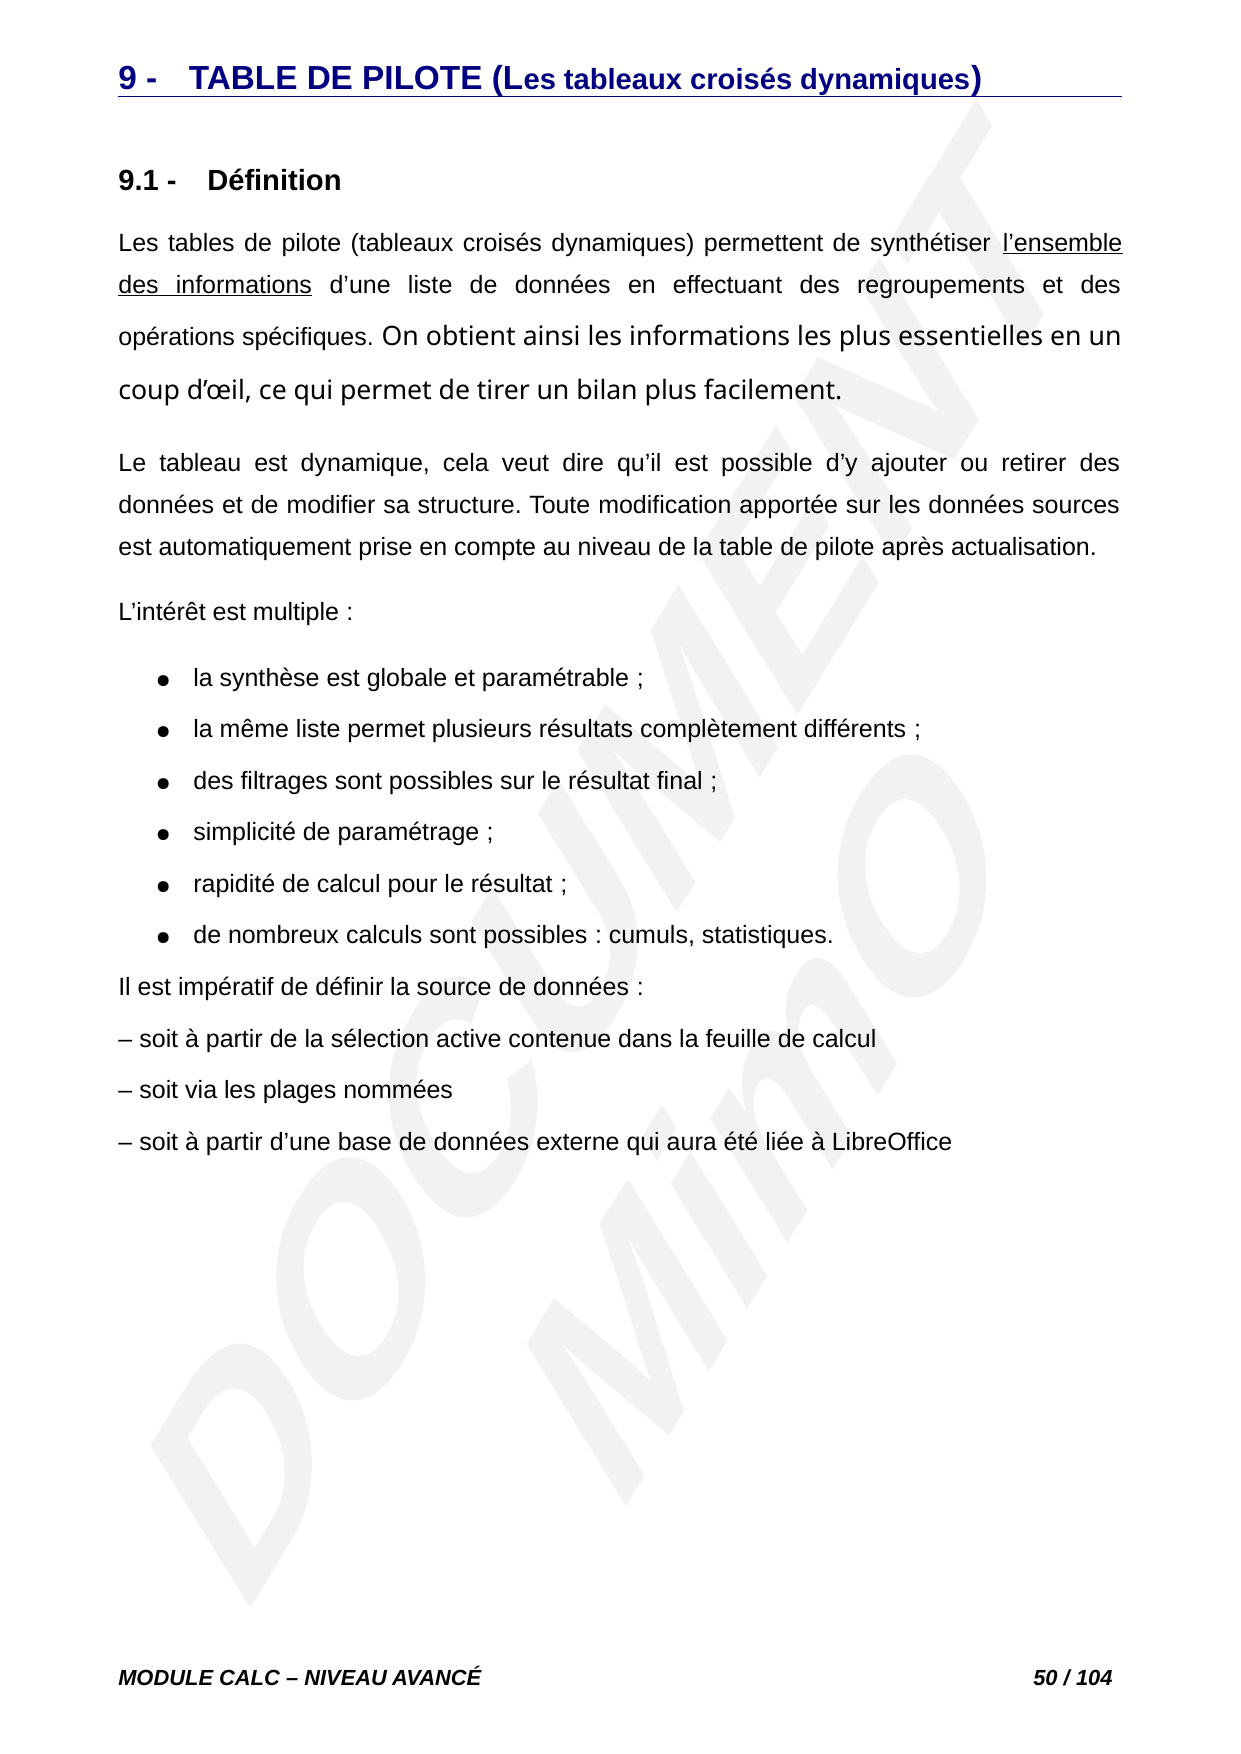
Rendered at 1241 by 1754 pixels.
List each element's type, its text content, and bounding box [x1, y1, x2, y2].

text Les tables de pilote (tableaux croisés dynamiques) permettent de synthétiser l’ensemble des informations d’une liste de données en effectuant des regroupements et des opérations spécifiques. On obtient ainsi les informations les plus essentielles en un coup d’œil, ce qui permet de tirer un bilan plus facilement. [118, 229, 1122, 407]
list la même liste permet plusieurs résultats complètement différents ; [156, 715, 1122, 743]
text – soit à partir de la sélection active contenue dans la feuille de calcul [118, 1024, 1122, 1052]
text – soit via les plages nommées [118, 1076, 1122, 1104]
list simplicité de paramétrage ; [156, 818, 1122, 846]
text L’intérêt est multiple : [118, 598, 1122, 626]
text Il est impératif de définir la source de données : [118, 973, 1122, 1001]
text – soit à partir d’une base de données externe qui aura été liée à LibreOffice [118, 1127, 1122, 1155]
list la synthèse est globale et paramétrable ; [156, 663, 1122, 691]
list de nombreux calculs sont possibles : cumuls, statistiques. [156, 921, 1122, 949]
list des filtrages sont possibles sur le résultat final ; [156, 767, 1122, 794]
text Le tableau est dynamique, cela veut dire qu’il est possible d’y ajouter ou retirer des données et de modifier sa structure. Toute modification apportée sur les données sources est automatiquement prise en compte au niveau de la table de pilote après actualisation. [118, 449, 1122, 560]
list rapidité de calcul pour le résultat ; [156, 870, 1122, 898]
subtitle Définition [118, 164, 1122, 197]
subtitle Table de pilote (les tableaux croisés dynamiques) [118, 59, 1122, 96]
